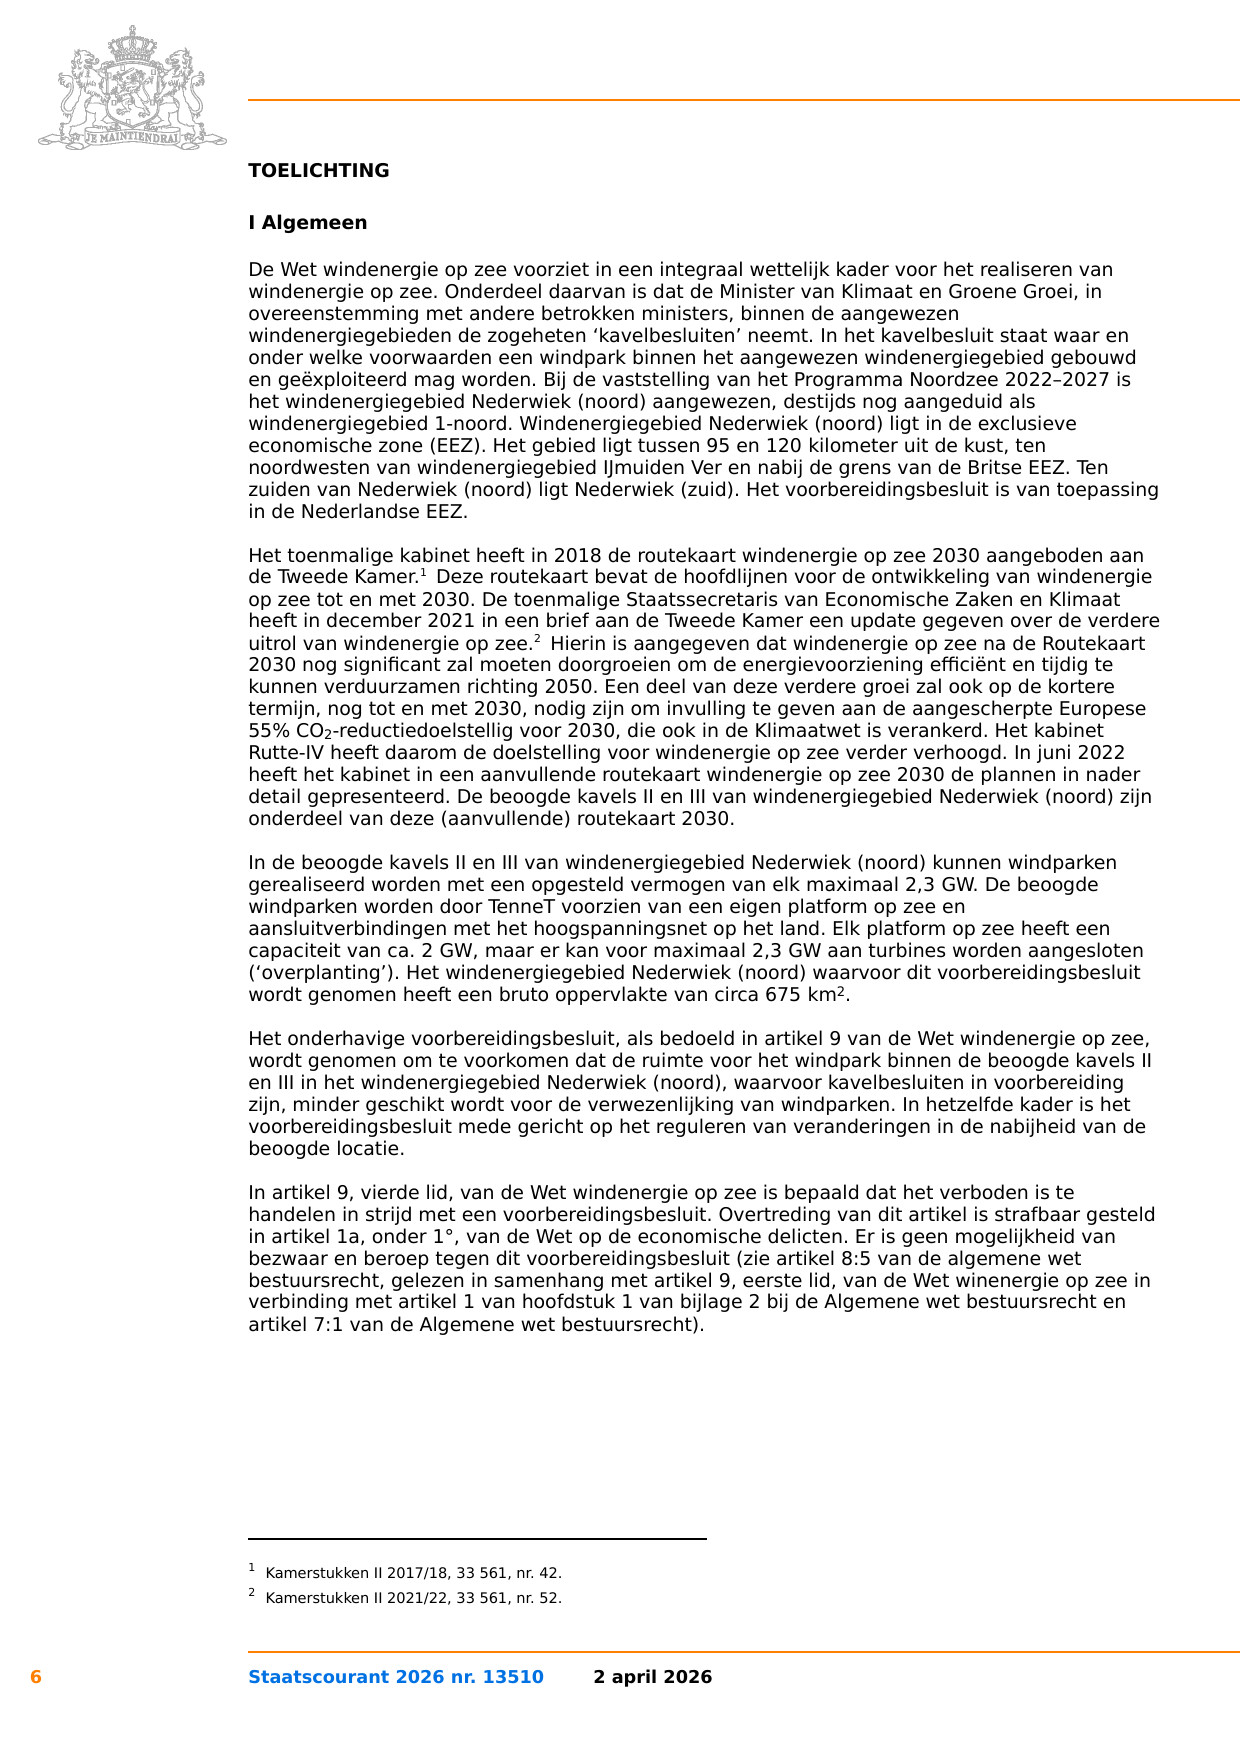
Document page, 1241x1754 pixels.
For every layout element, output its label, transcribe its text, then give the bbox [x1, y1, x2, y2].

subtitle I Algemeen [248, 212, 1163, 234]
text Het toenmalige kabinet heeft in 2018 de routekaart windenergie op zee 2030 aangeboden aan de Tweede Kamer. Deze routekaart bevat de hoofdlijnen voor de ontwikkeling van windenergie op zee tot en met 2030. De toenmalige Staatssecretaris van Economische Zaken en Klimaat heeft in december 2021 in een brief aan de Tweede Kamer een update gegeven over de verdere uitrol van windenergie op zee. Hierin is aangegeven dat windenergie op zee na de Routekaart 2030 nog significant zal moeten doorgroeien om de energievoorziening efficiënt en tijdig te kunnen verduurzamen richting 2050. Een deel van deze verdere groei zal ook op de kortere termijn, nog tot en met 2030, nodig zijn om invulling te geven aan de aangescherpte Europese 55% CO2-reductiedoelstellig voor 2030, die ook in de Klimaatwet is verankerd. Het kabinet Rutte-IV heeft daarom de doelstelling voor windenergie op zee verder verhoogd. In juni 2022 heeft het kabinet in een aanvullende routekaart windenergie op zee 2030 de plannen in nader detail gepresenteerd. De beoogde kavels II en III van windenergiegebied Nederwiek (noord) zijn onderdeel van deze (aanvullende) routekaart 2030. [248, 544, 1163, 830]
text In de beoogde kavels II en III van windenergiegebied Nederwiek (noord) kunnen windparken gerealiseerd worden met een opgesteld vermogen van elk maximaal 2,3 GW. De beoogde windparken worden door TenneT voorzien van een eigen platform op zee en aansluitverbindingen met het hoogspanningsnet op het land. Elk platform op zee heeft een capaciteit van ca. 2 GW, maar er kan voor maximaal 2,3 GW aan turbines worden aangesloten (‘overplanting’). Het windenergiegebied Nederwiek (noord) waarvoor dit voorbereidingsbesluit wordt genomen heeft een bruto oppervlakte van circa 675 km2. [248, 852, 1163, 1006]
text Kamerstukken II 2017/18, 33 561, nr. 42. [248, 1561, 1163, 1583]
text De Wet windenergie op zee voorziet in een integraal wettelijk kader voor het realiseren van windenergie op zee. Onderdeel daarvan is dat de Minister van Klimaat en Groene Groei, in overeenstemming met andere betrokken ministers, binnen de aangewezen windenergiegebieden de zogeheten ‘kavelbesluiten’ neemt. In het kavelbesluit staat waar en onder welke voorwaarden een windpark binnen het aangewezen windenergiegebied gebouwd en geëxploiteerd mag worden. Bij de vaststelling van het Programma Noordzee 2022–2027 is het windenergiegebied Nederwiek (noord) aangewezen, destijds nog aangeduid als windenergiegebied 1-noord. Windenergiegebied Nederwiek (noord) ligt in de exclusieve economische zone (EEZ). Het gebied ligt tussen 95 en 120 kilometer uit de kust, ten noordwesten van windenergiegebied IJmuiden Ver en nabij de grens van de Britse EEZ. Ten zuiden van Nederwiek (noord) ligt Nederwiek (zuid). Het voorbereidingsbesluit is van toepassing in de Nederlandse EEZ. [248, 259, 1163, 523]
picture [38, 25, 227, 150]
text Kamerstukken II 2021/22, 33 561, nr. 52. [248, 1586, 1163, 1608]
subtitle TOELICHTING [248, 160, 1163, 182]
text In artikel 9, vierde lid, van de Wet windenergie op zee is bepaald dat het verboden is te handelen in strijd met een voorbereidingsbesluit. Overtreding van dit artikel is strafbaar gesteld in artikel 1a, onder 1°, van de Wet op de economische delicten. Er is geen mogelijkheid van bezwaar en beroep tegen dit voorbereidingsbesluit (zie artikel 8:5 van de algemene wet bestuursrecht, gelezen in samenhang met artikel 9, eerste lid, van de Wet winenergie op zee in verbinding met artikel 1 van hoofdstuk 1 van bijlage 2 bij de Algemene wet bestuursrecht en artikel 7:1 van de Algemene wet bestuursrecht). [248, 1182, 1163, 1335]
text Het onderhavige voorbereidingsbesluit, als bedoeld in artikel 9 van de Wet windenergie op zee, wordt genomen om te voorkomen dat de ruimte voor het windpark binnen de beoogde kavels II en III in het windenergiegebied Nederwiek (noord), waarvoor kavelbesluiten in voorbereiding zijn, minder geschikt wordt voor de verwezenlijking van windparken. In hetzelfde kader is het voorbereidingsbesluit mede gericht op het reguleren van veranderingen in de nabijheid van de beoogde locatie. [248, 1028, 1163, 1160]
